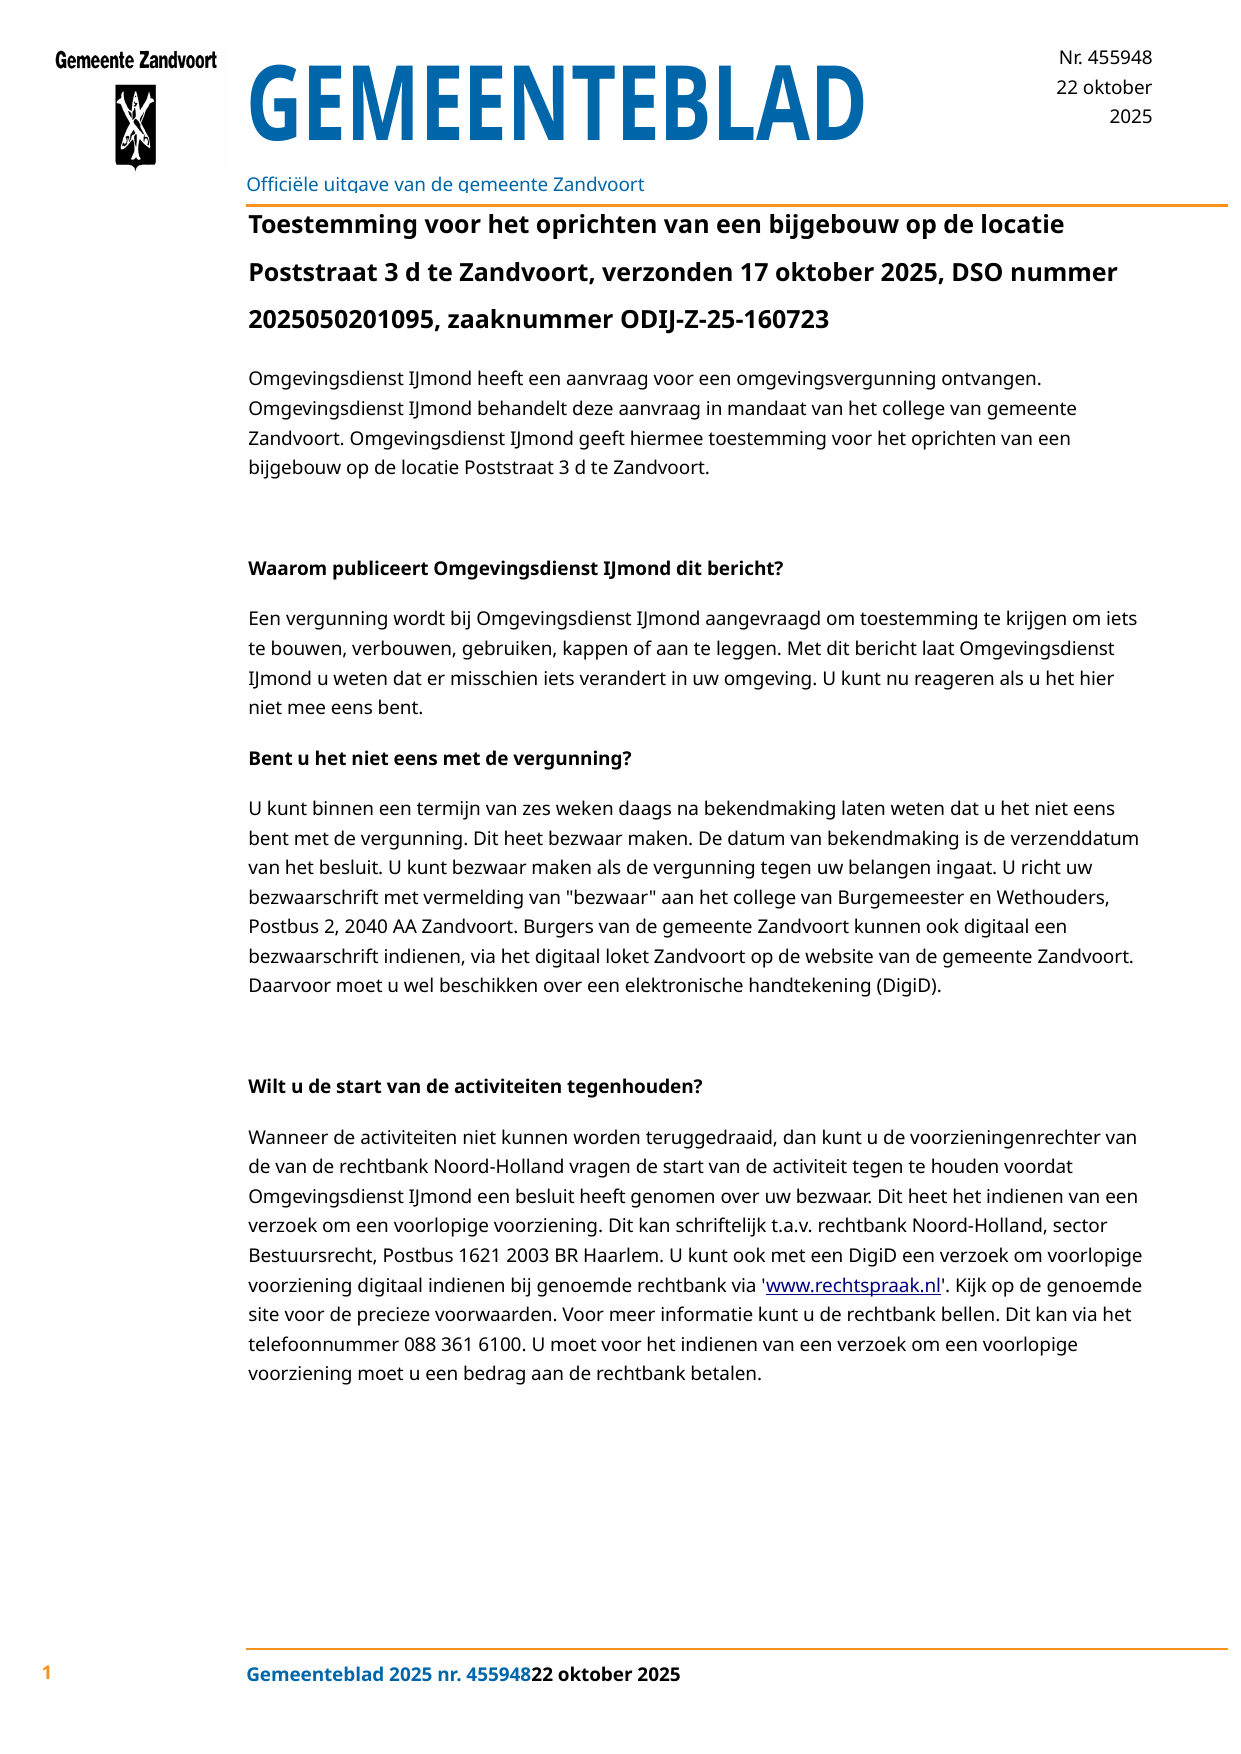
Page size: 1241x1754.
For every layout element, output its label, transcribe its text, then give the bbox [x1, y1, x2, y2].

text Bent u het niet eens met de vergunning? [248, 745, 1152, 770]
text Wanneer de activiteiten niet kunnen worden teruggedraaid, dan kunt u de voorzieningenrechter van de van de rechtbank Noord-Holland vragen de start van de activiteit tegen te houden voordat Omgevingsdienst IJmond een besluit heeft genomen over uw bezwaar. Dit heet het indienen van een verzoek om een voorlopige voorziening. Dit kan schriftelijk t.a.v. rechtbank Noord-Holland, sector Bestuursrecht, Postbus 1621 2003 BR Haarlem. U kunt ook met een DigiD een verzoek om voorlopige voorziening digitaal indienen bij genoemde rechtbank via 'www.rechtspraak.nl'. Kijk op de genoemde site voor de precieze voorwaarden. Voor meer informatie kunt u de rechtbank bellen. Dit kan via het telefoonnummer 088 361 6100. U moet voor het indienen van een verzoek om een voorlopige voorziening moet u een bedrag aan de rechtbank betalen. [248, 1124, 1152, 1386]
picture [41, 47, 231, 172]
text Wilt u de start van de activiteiten tegenhouden? [248, 1073, 1152, 1099]
text Toestemming voor het oprichten van een bijgebouw op de locatie Poststraat 3 d te Zandvoort, verzonden 17 oktober 2025, DSO nummer 2025050201095, zaaknummer ODIJ-Z-25-160723 [248, 207, 1152, 336]
text Een vergunning wordt bij Omgevingsdienst IJmond aangevraagd om toestemming te krijgen om iets te bouwen, verbouwen, gebruiken, kappen of aan te leggen. Met dit bericht laat Omgevingsdienst IJmond u weten dat er misschien iets verandert in uw omgeving. U kunt nu reageren als u het hier niet mee eens bent. [248, 606, 1152, 720]
text Waarom publiceert Omgevingsdienst IJmond dit bericht? [248, 555, 1152, 581]
text U kunt binnen een termijn van zes weken daags na bekendmaking laten weten dat u het niet eens bent met de vergunning. Dit heet bezwaar maken. De datum van bekendmaking is de verzenddatum van het besluit. U kunt bezwaar maken als de vergunning tegen uw belangen ingaat. U richt uw bezwaarschrift met vermelding van "bezwaar" aan het college van Burgemeester en Wethouders, Postbus 2, 2040 AA Zandvoort. Burgers van de gemeente Zandvoort kunnen ook digitaal een bezwaarschrift indienen, via het digitaal loket Zandvoort op de website van de gemeente Zandvoort. Daarvoor moet u wel beschikken over een elektronische handtekening (DigiD). [248, 795, 1152, 998]
text Omgevingsdienst IJmond heeft een aanvraag voor een omgevingsvergunning ontvangen. Omgevingsdienst IJmond behandelt deze aanvraag in mandaat van het college van gemeente Zandvoort. Omgevingsdienst IJmond geeft hiermee toestemming voor het oprichten van een bijgebouw op de locatie Poststraat 3 d te Zandvoort. [248, 366, 1152, 480]
